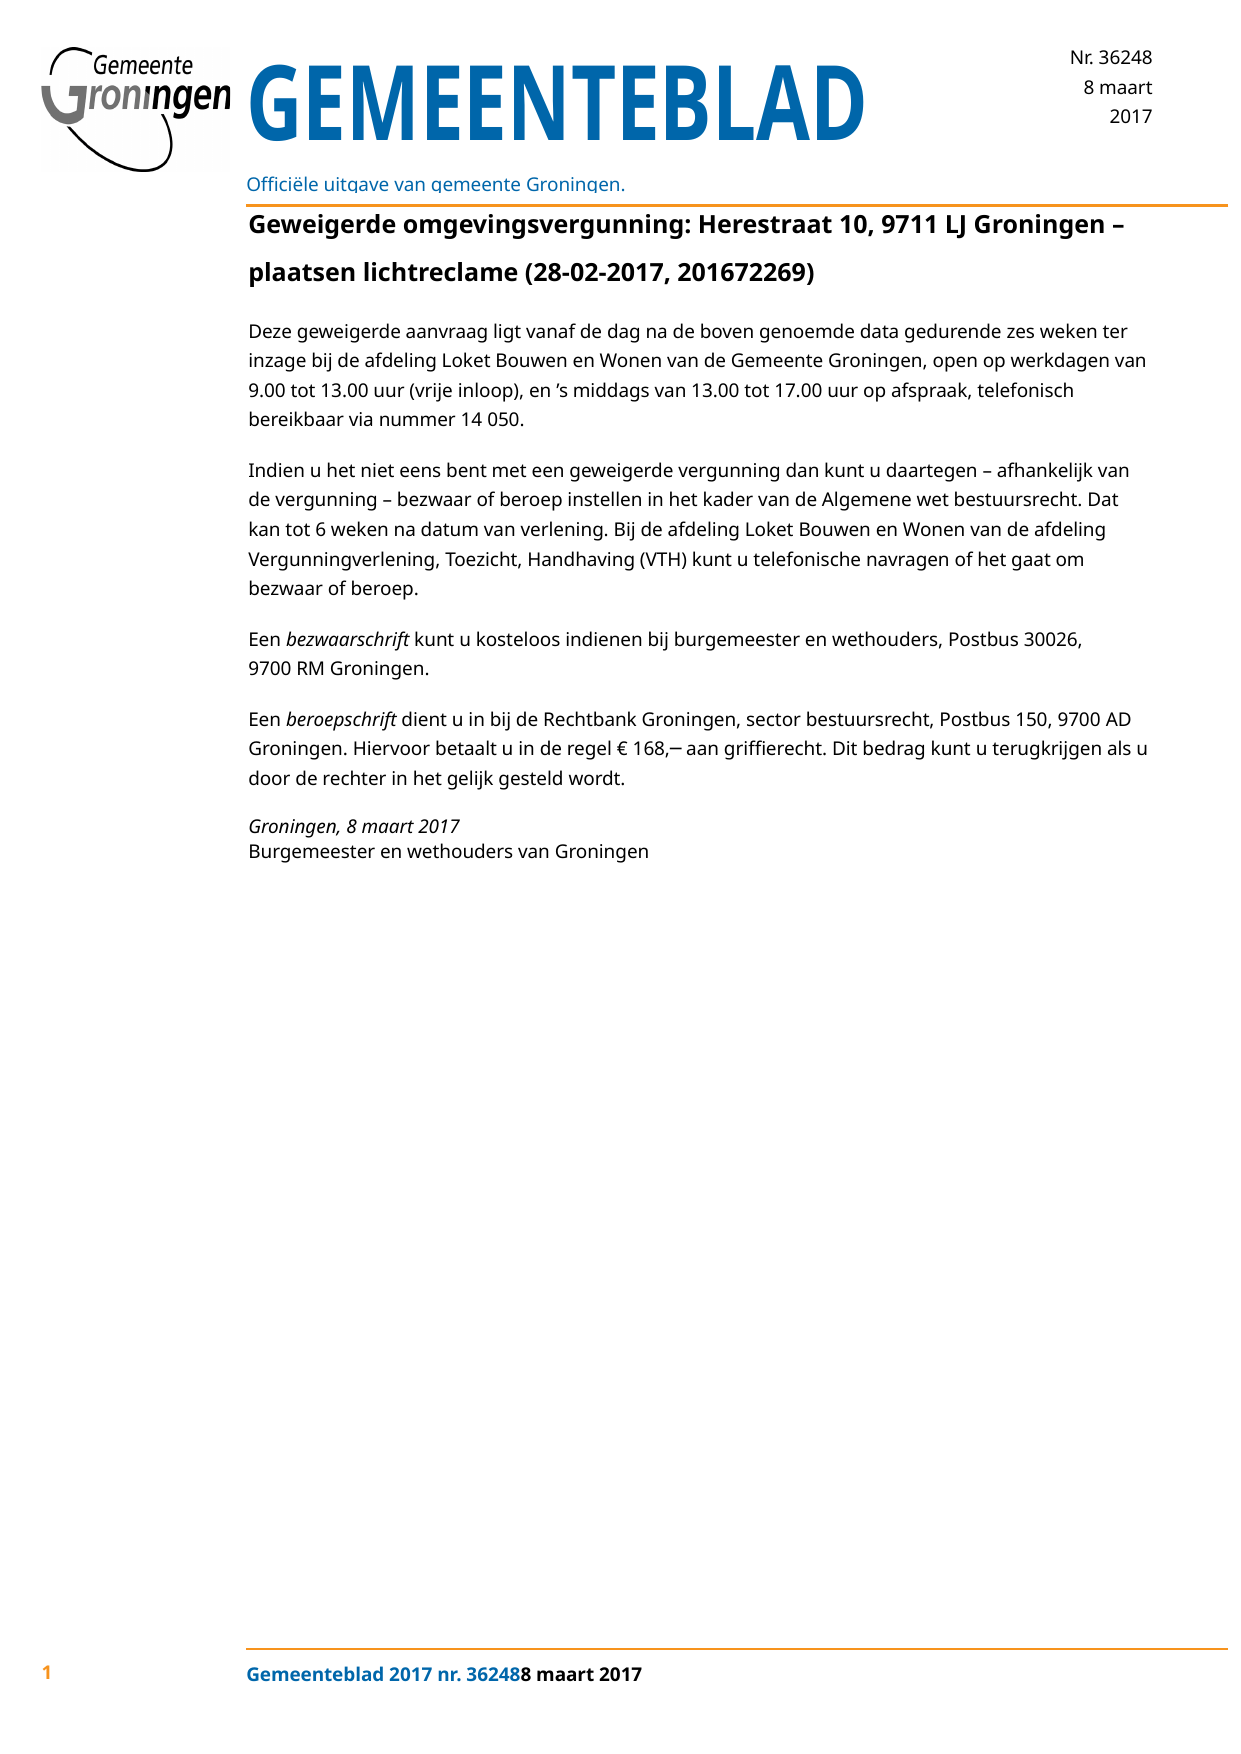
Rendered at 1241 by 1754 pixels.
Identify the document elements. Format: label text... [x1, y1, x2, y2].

text Burgemeester en wethouders van Groningen [248, 838, 1152, 864]
text Geweigerde omgevingsvergunning: Herestraat 10, 9711 LJ Groningen – plaatsen lichtreclame (28-02-2017, 201672269) [248, 207, 1152, 288]
text Groningen, 8 maart 2017 [248, 813, 1152, 838]
text Deze geweigerde aanvraag ligt vanaf de dag na de boven genoemde data gedurende zes weken ter inzage bij de afdeling Loket Bouwen en Wonen van de Gemeente Groningen, open op werkdagen van 9.00 tot 13.00 uur (vrije inloop), en ’s middags van 13.00 tot 17.00 uur op afspraak, telefonisch bereikbaar via nummer 14 050. [248, 318, 1152, 432]
picture [41, 47, 231, 172]
text Een beroepschrift dient u in bij de Rechtbank Groningen, sector bestuursrecht, Postbus 150, 9700 AD Groningen. Hiervoor betaalt u in de regel € 168,─ aan griffierecht. Dit bedrag kunt u terugkrijgen als u door de rechter in het gelijk gesteld wordt. [248, 706, 1152, 791]
text Indien u het niet eens bent met een geweigerde vergunning dan kunt u daartegen – afhankelijk van de vergunning – bezwaar of beroep instellen in het kader van de Algemene wet bestuursrecht. Dat kan tot 6 weken na datum van verlening. Bij de afdeling Loket Bouwen en Wonen van de afdeling Vergunningverlening, Toezicht, Handhaving (VTH) kunt u telefonische navragen of het gaat om bezwaar of beroep. [248, 457, 1152, 601]
text Een bezwaarschrift kunt u kosteloos indienen bij burgemeester en wethouders, Postbus 30026, 9700 RM Groningen. [248, 626, 1152, 681]
